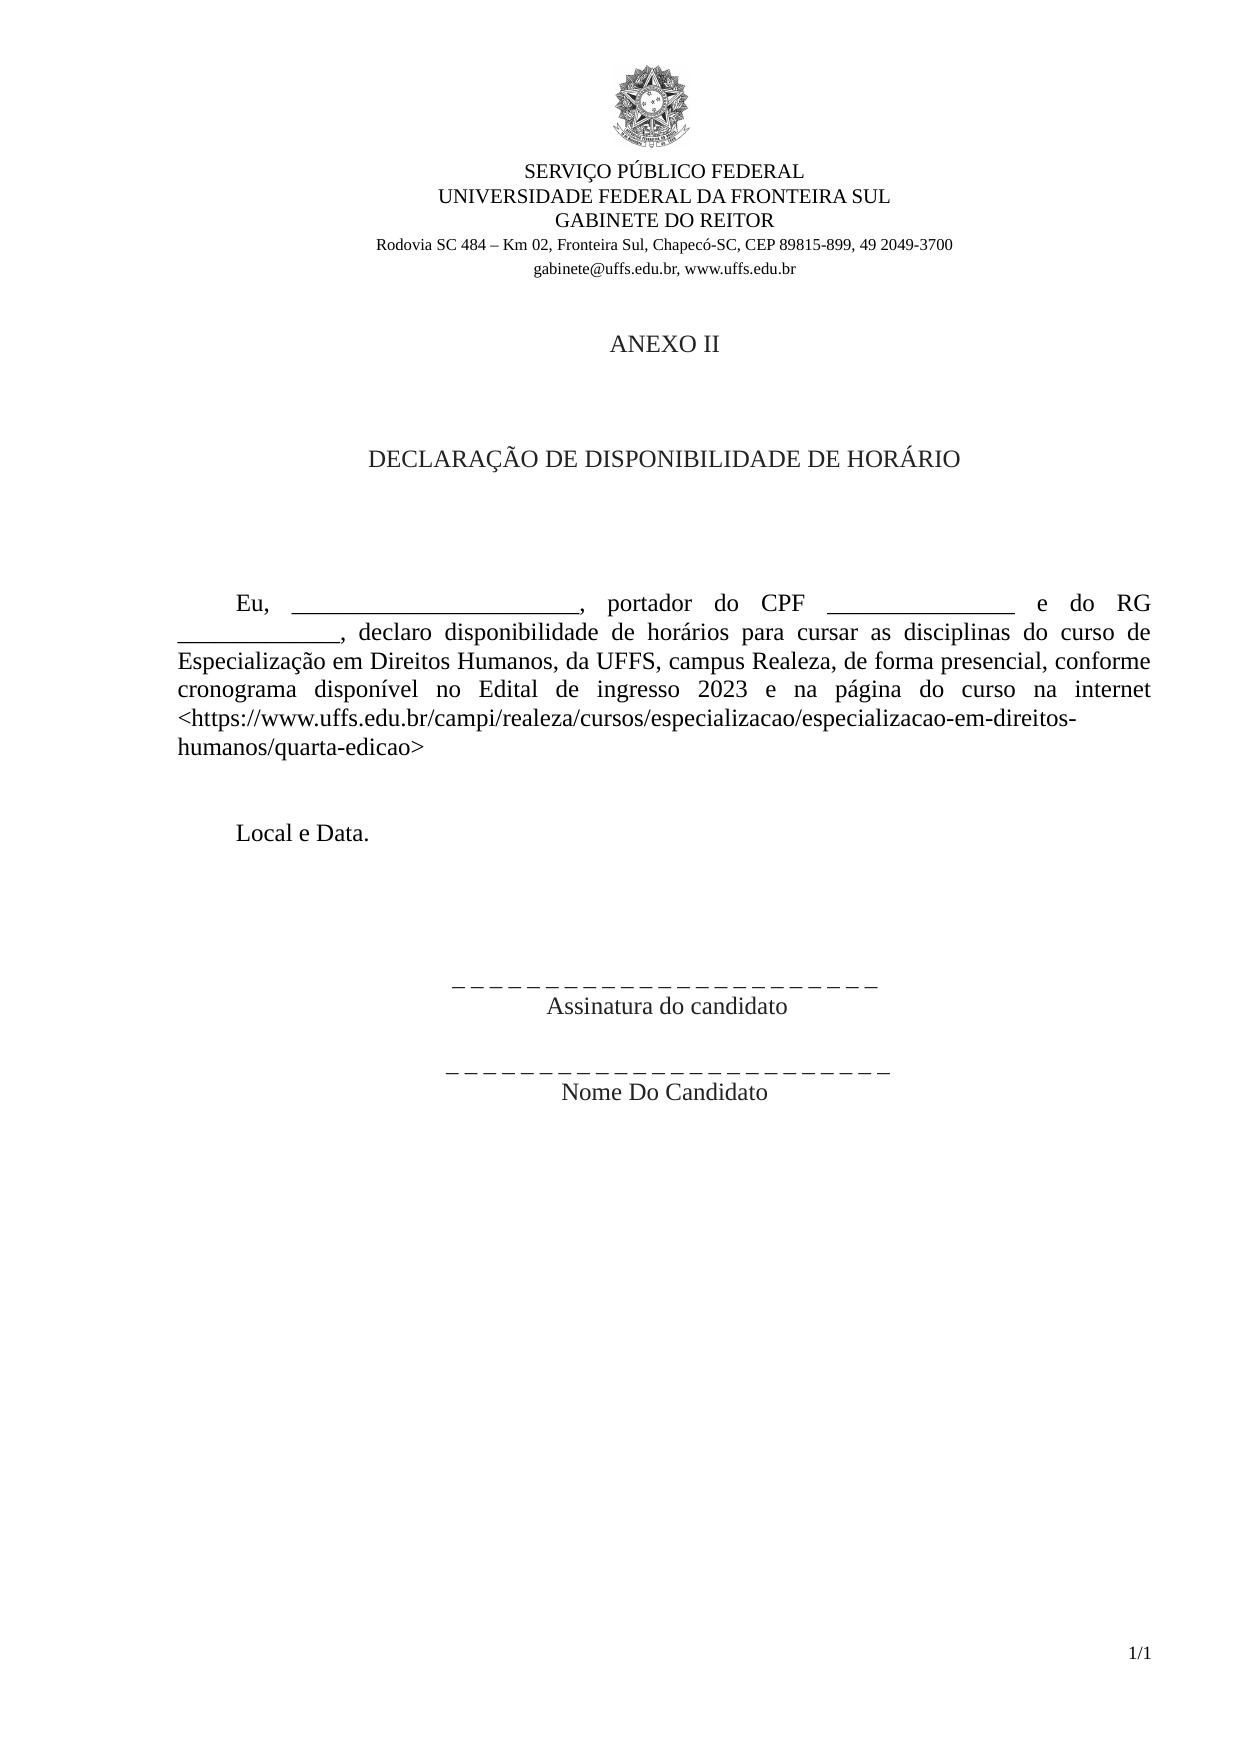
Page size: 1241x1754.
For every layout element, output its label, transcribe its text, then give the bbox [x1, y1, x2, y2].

text ANEXO II [177, 329, 1152, 358]
text Local e Data. [177, 818, 1152, 847]
text DECLARAÇÃO DE DISPONIBILIDADE DE HORÁRIO [177, 444, 1152, 473]
text Nome Do Candidato [177, 1077, 1152, 1106]
picture [613, 65, 690, 148]
text Eu, _______________________, portador do CPF _______________ e do RG _____________, declaro disponibilidade de horários para cursar as disciplinas do curso de Especialização em Direitos Humanos, da UFFS, campus Realeza, de forma presencial, conforme cronograma disponível no Edital de ingresso 2023 e na página do curso na internet <https://www.uffs.edu.br/campi/realeza/cursos/especializacao/especializacao-em-direitos-humanos/quarta-edicao> [177, 588, 1152, 761]
text _ _ _ _ _ _ _ _ _ _ _ _ _ _ _ _ _ _ _ _ _ _ _ [177, 962, 1152, 991]
text Assinatura do candidato [177, 991, 1152, 1019]
text _ _ _ _ _ _ _ _ _ _ _ _ _ _ _ _ _ _ _ _ _ _ _ _ [177, 1048, 1152, 1077]
